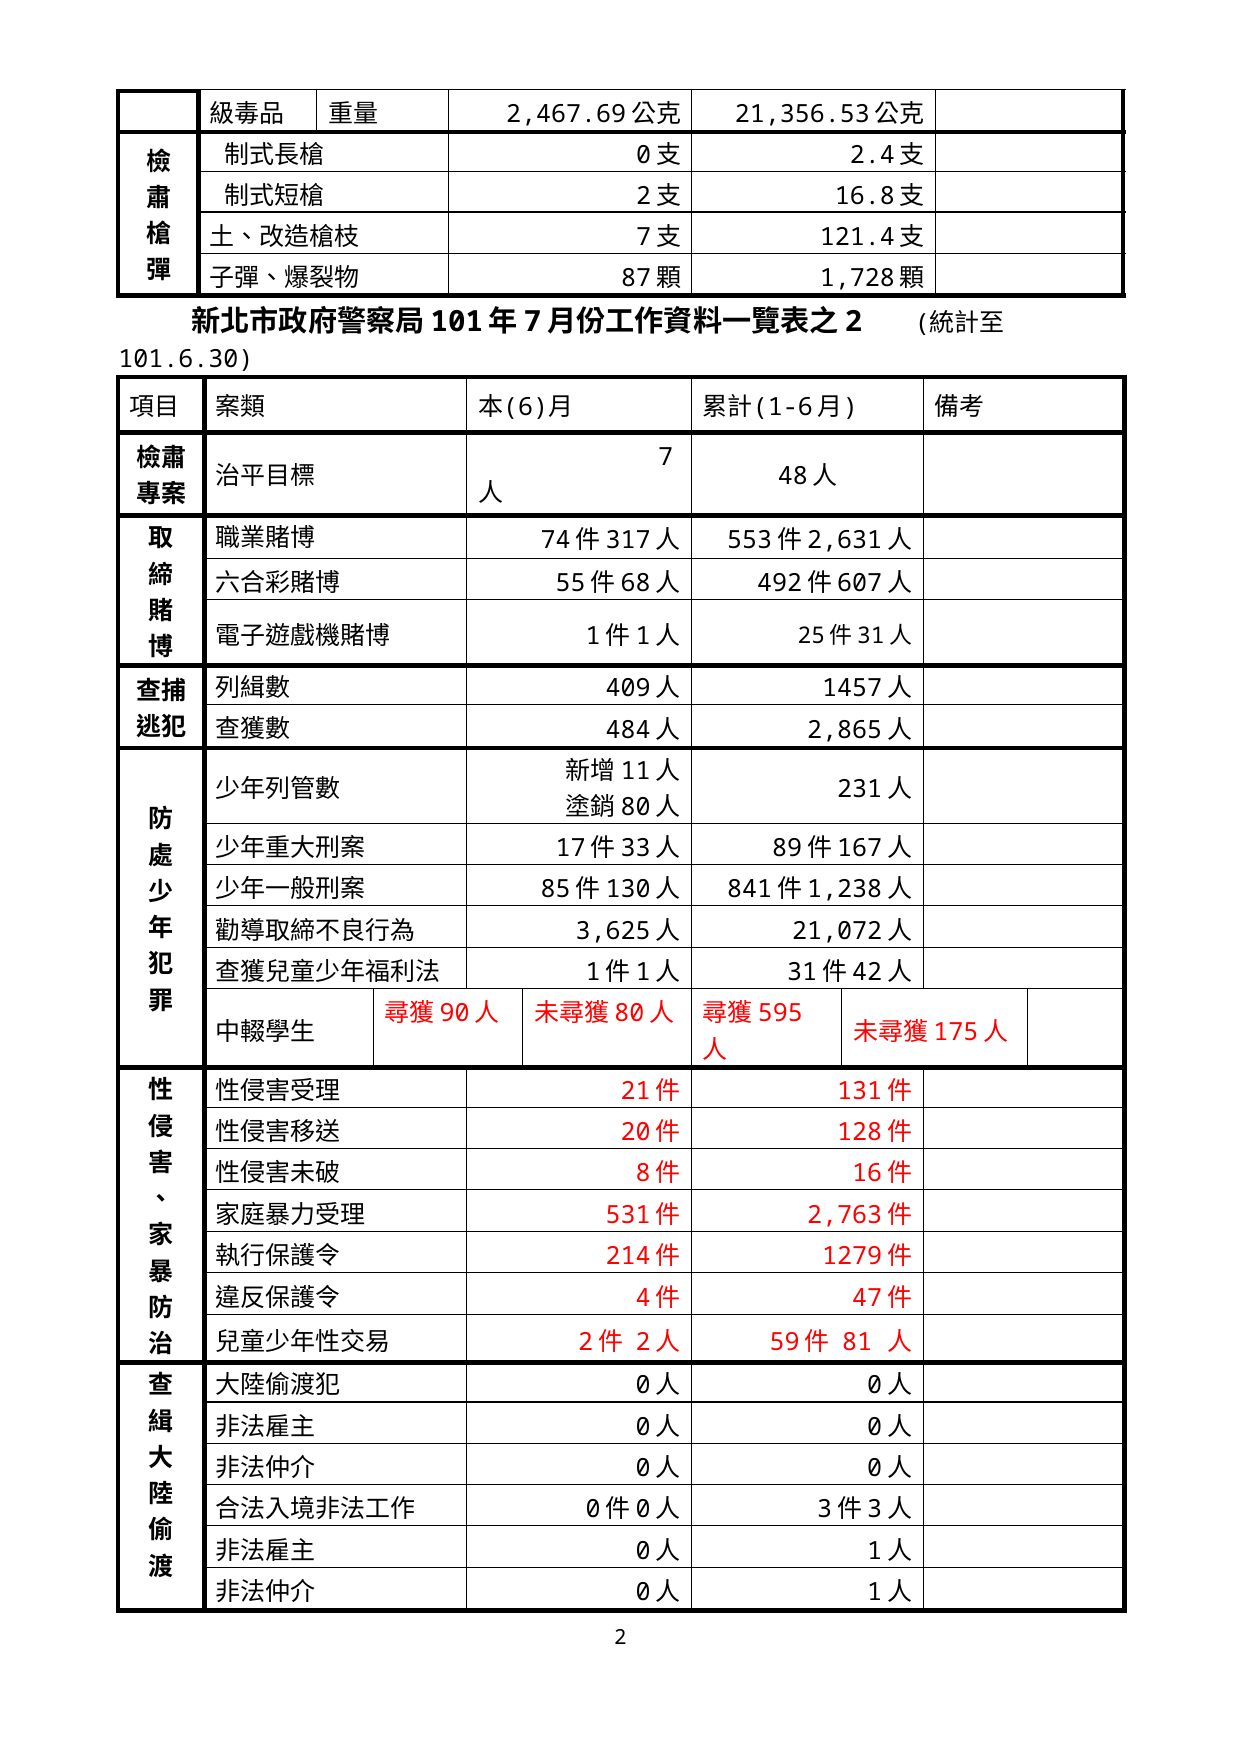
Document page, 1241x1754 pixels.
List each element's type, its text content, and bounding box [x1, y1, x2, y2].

table_cell 家庭暴力受理 [207, 1190, 466, 1231]
table_cell [924, 435, 1122, 513]
table_cell [924, 1485, 1122, 1525]
table_cell 74件317人 [467, 518, 691, 558]
table_header 項目 [120, 379, 202, 430]
table_header 本(6)月 [467, 379, 691, 430]
table_cell 2,865人 [692, 705, 923, 746]
table_cell 59件 81 人 [692, 1315, 923, 1360]
table_cell 0人 [692, 1365, 923, 1401]
table_cell 2,763件 [692, 1190, 923, 1231]
table_cell [924, 906, 1122, 947]
table_cell [924, 668, 1122, 704]
table_cell 16件 [692, 1149, 923, 1189]
table_cell 電子遊戲機賭博 [207, 600, 466, 663]
table_cell 3,625人 [467, 906, 691, 947]
table_cell 大陸偷渡犯 [207, 1365, 466, 1401]
table_cell 少年一般刑案 [207, 865, 466, 905]
table_cell [924, 1365, 1122, 1401]
table_cell 非法仲介 [207, 1444, 466, 1484]
table_cell 0人 [467, 1444, 691, 1484]
table_cell [924, 1315, 1122, 1360]
table_cell 非法雇主 [207, 1526, 466, 1567]
table_cell 執行保護令 [207, 1232, 466, 1272]
table_cell 防處少年犯罪 [120, 750, 202, 1065]
table_cell 0件0人 [467, 1485, 691, 1525]
table_cell 查獲數 [207, 705, 466, 746]
table_cell 0人 [467, 1365, 691, 1401]
table_cell 0人 [692, 1444, 923, 1484]
table_cell 2.4支 [692, 134, 935, 171]
table_cell 1件1人 [467, 600, 691, 663]
table_cell 尋獲595人 [692, 989, 841, 1065]
table_cell [936, 134, 1121, 171]
table_cell 土、改造槍枝 [201, 213, 448, 252]
table_cell 兒童少年性交易 [207, 1315, 466, 1360]
table_cell 取締賭博 [120, 518, 202, 663]
table_cell 子彈、爆裂物 [201, 254, 448, 293]
table_cell 0人 [467, 1568, 691, 1608]
table_cell 492件607人 [692, 559, 923, 599]
table_cell [924, 865, 1122, 905]
table_cell 55件68人 [467, 559, 691, 599]
table_cell 1279件 [692, 1232, 923, 1272]
table_cell [924, 1070, 1122, 1107]
table_cell 級毒品 [201, 90, 316, 129]
table_cell 25件31人 [692, 600, 923, 663]
table_cell [936, 172, 1121, 211]
table_cell 3件3人 [692, 1485, 923, 1525]
table_cell 16.8支 [692, 172, 935, 211]
table_cell 性侵害受理 [207, 1070, 466, 1107]
table_cell 841件1,238人 [692, 865, 923, 905]
table_cell 重量 [317, 90, 448, 129]
table_cell 7支 [449, 213, 691, 252]
table_cell 職業賭博 [207, 518, 466, 558]
table_cell 1人 [692, 1526, 923, 1567]
table_cell 17件33人 [467, 824, 691, 864]
table_cell 六合彩賭博 [207, 559, 466, 599]
table_header 案類 [207, 379, 466, 430]
table_cell [924, 750, 1122, 823]
table_cell 性侵害、家暴防治 [120, 1070, 202, 1360]
table_cell [924, 1232, 1122, 1272]
table_cell 48人 [692, 435, 923, 513]
table_cell 2支 [449, 172, 691, 211]
table_cell 少年重大刑案 [207, 824, 466, 864]
table_cell [936, 254, 1121, 293]
table_cell 7人 [467, 435, 691, 513]
table_cell 少年列管數 [207, 750, 466, 823]
table_cell 21,356.53公克 [692, 90, 935, 129]
table_cell 非法仲介 [207, 1568, 466, 1608]
table_cell 檢肅槍彈 [120, 134, 196, 293]
table_cell 0人 [467, 1403, 691, 1443]
table_cell 553件2,631人 [692, 518, 923, 558]
table_cell 未尋獲80人 [523, 989, 691, 1065]
table_cell 21,072人 [692, 906, 923, 947]
table_cell 違反保護令 [207, 1273, 466, 1313]
table_cell 121.4支 [692, 213, 935, 252]
table_cell 新增11人 塗銷80人 [467, 750, 691, 823]
table_cell 制式長槍 [201, 134, 448, 171]
table_cell [924, 1149, 1122, 1189]
table_cell [936, 213, 1121, 252]
table_header 備考 [924, 379, 1122, 430]
table_cell 4件 [467, 1273, 691, 1313]
table_cell [924, 705, 1122, 746]
table_cell 531件 [467, 1190, 691, 1231]
table_cell 非法雇主 [207, 1403, 466, 1443]
table_cell 0人 [692, 1403, 923, 1443]
table_cell 2,467.69公克 [449, 90, 691, 129]
table_cell 31件42人 [692, 948, 923, 988]
table_cell [924, 1190, 1122, 1231]
table_cell 214件 [467, 1232, 691, 1272]
table_cell 未尋獲175人 [842, 989, 1027, 1065]
table_cell 128件 [692, 1108, 923, 1148]
table_cell 8件 [467, 1149, 691, 1189]
table_cell 87顆 [449, 254, 691, 293]
table_cell [924, 948, 1122, 988]
table_cell 性侵害未破 [207, 1149, 466, 1189]
table_cell 治平目標 [207, 435, 466, 513]
table_cell 0人 [467, 1526, 691, 1567]
table_cell 1,728顆 [692, 254, 935, 293]
table_cell [924, 559, 1122, 599]
table_cell [924, 1403, 1122, 1443]
table_cell 484人 [467, 705, 691, 746]
table_cell 1457人 [692, 668, 923, 704]
table_cell 勸導取締不良行為 [207, 906, 466, 947]
table_cell [924, 1568, 1122, 1608]
table_cell [924, 1526, 1122, 1567]
table_cell 尋獲90人 [374, 989, 522, 1065]
table_cell 中輟學生 [207, 989, 373, 1065]
table_cell 47件 [692, 1273, 923, 1313]
table_cell 0支 [449, 134, 691, 171]
text 新北市政府警察局101年7月份工作資料一覽表之2 (統計至101.6.30) [118, 298, 1122, 374]
table_cell 合法入境非法工作 [207, 1485, 466, 1525]
table_cell 2件 2人 [467, 1315, 691, 1360]
table_cell 409人 [467, 668, 691, 704]
table_cell [924, 824, 1122, 864]
table_cell 查獲兒童少年福利法 [207, 948, 466, 988]
table_cell 20件 [467, 1108, 691, 1148]
table_cell 131件 [692, 1070, 923, 1107]
table_cell [924, 1108, 1122, 1148]
table_cell 231人 [692, 750, 923, 823]
table_header 累計(1-6月) [692, 379, 923, 430]
table_cell [1028, 989, 1122, 1065]
table_cell 檢肅專案 [120, 435, 202, 513]
table_cell 查捕逃犯 [120, 668, 202, 746]
table_cell 性侵害移送 [207, 1108, 466, 1148]
table_cell [924, 1444, 1122, 1484]
table_cell [936, 90, 1121, 129]
table_cell 85件130人 [467, 865, 691, 905]
table_cell 89件167人 [692, 824, 923, 864]
table_cell 列緝數 [207, 668, 466, 704]
table_cell 制式短槍 [201, 172, 448, 211]
table_cell 1件1人 [467, 948, 691, 988]
table_cell [924, 600, 1122, 663]
table_cell [924, 1273, 1122, 1313]
table_cell [924, 518, 1122, 558]
table_cell 1人 [692, 1568, 923, 1608]
table_cell [120, 93, 196, 129]
table_cell 21件 [467, 1070, 691, 1107]
table_cell 查緝大陸偷渡犯 [120, 1365, 202, 1608]
